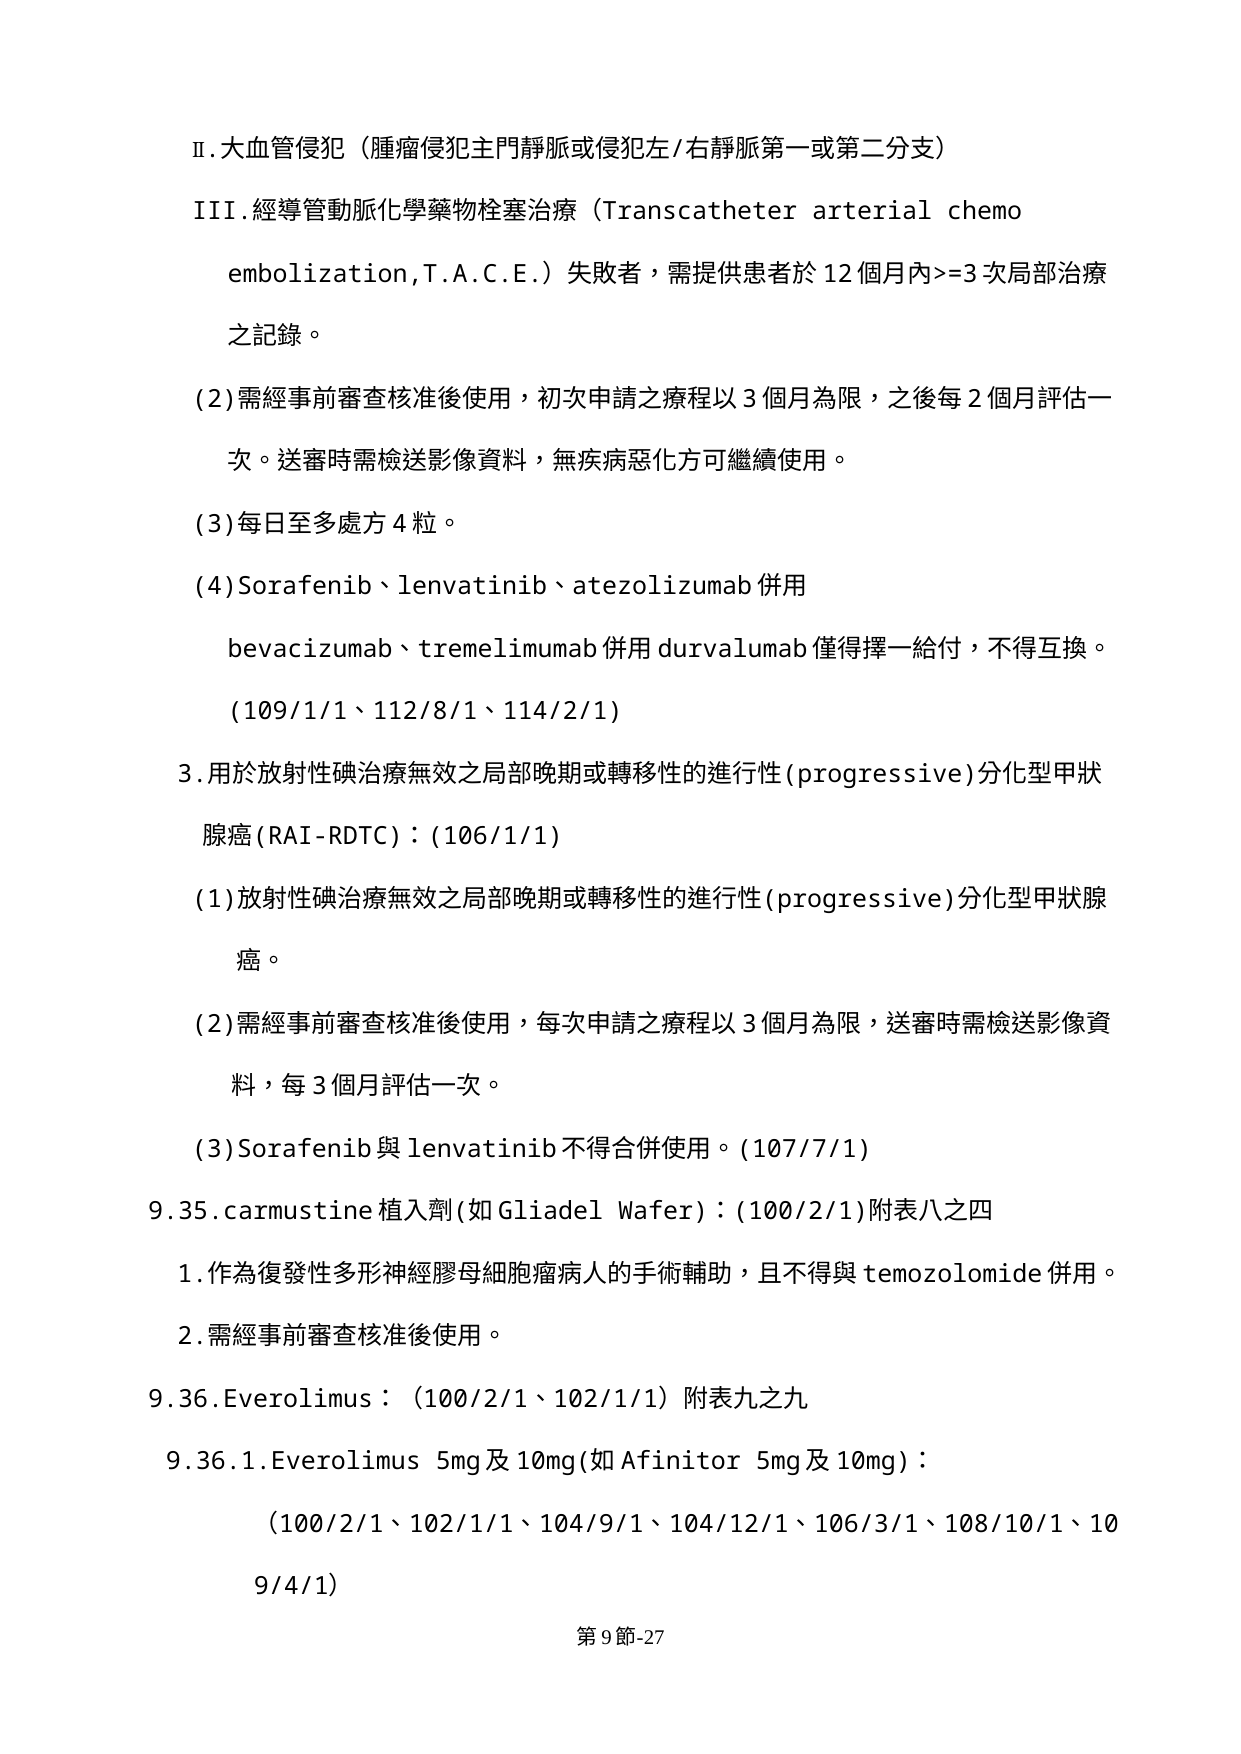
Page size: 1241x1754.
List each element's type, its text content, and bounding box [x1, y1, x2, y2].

text 9.36.1.Everolimus 5mg及10mg(如Afinitor 5mg及10mg)：（100/2/1、102/1/1、104/9/1、104/12/1、106/3/1、108/10/1、109/4/1） [166, 1417, 1122, 1604]
text 9.36.Everolimus：（100/2/1、102/1/1）附表九之九 [148, 1354, 1122, 1417]
text (4)Sorafenib、lenvatinib、atezolizumab併用bevacizumab、tremelimumab併用durvalumab僅得擇一給付，不得互換。(109/1/1、112/8/1、114/2/1) [192, 542, 1122, 729]
text 9.35.carmustine植入劑(如Gliadel Wafer)：(100/2/1)附表八之四 [148, 1167, 1122, 1229]
text 2.需經事前審查核准後使用。 [177, 1292, 1122, 1354]
text Ⅱ.大血管侵犯（腫瘤侵犯主門靜脈或侵犯左/右靜脈第一或第二分支） [192, 104, 1122, 167]
text 1.作為復發性多形神經膠母細胞瘤病人的手術輔助，且不得與temozolomide併用。 [177, 1229, 1122, 1292]
text (3)每日至多處方4粒。 [192, 479, 1122, 542]
text III.經導管動脈化學藥物栓塞治療（Transcatheter arterial chemo embolization,T.A.C.E.）失敗者，需提供患者於12個月內>=3次局部治療之記錄。 [192, 167, 1122, 354]
text (1)放射性碘治療無效之局部晚期或轉移性的進行性(progressive)分化型甲狀腺癌。 [192, 854, 1122, 979]
text 3.用於放射性碘治療無效之局部晚期或轉移性的進行性(progressive)分化型甲狀腺癌(RAI-RDTC)：(106/1/1) [177, 729, 1122, 854]
text (3)Sorafenib與lenvatinib不得合併使用。(107/7/1) [192, 1104, 1122, 1167]
text (2)需經事前審查核准後使用，初次申請之療程以3個月為限，之後每2個月評估一次。送審時需檢送影像資料，無疾病惡化方可繼續使用。 [192, 354, 1122, 479]
text (2)需經事前審查核准後使用，每次申請之療程以3個月為限，送審時需檢送影像資料，每3個月評估一次。 [192, 979, 1122, 1104]
